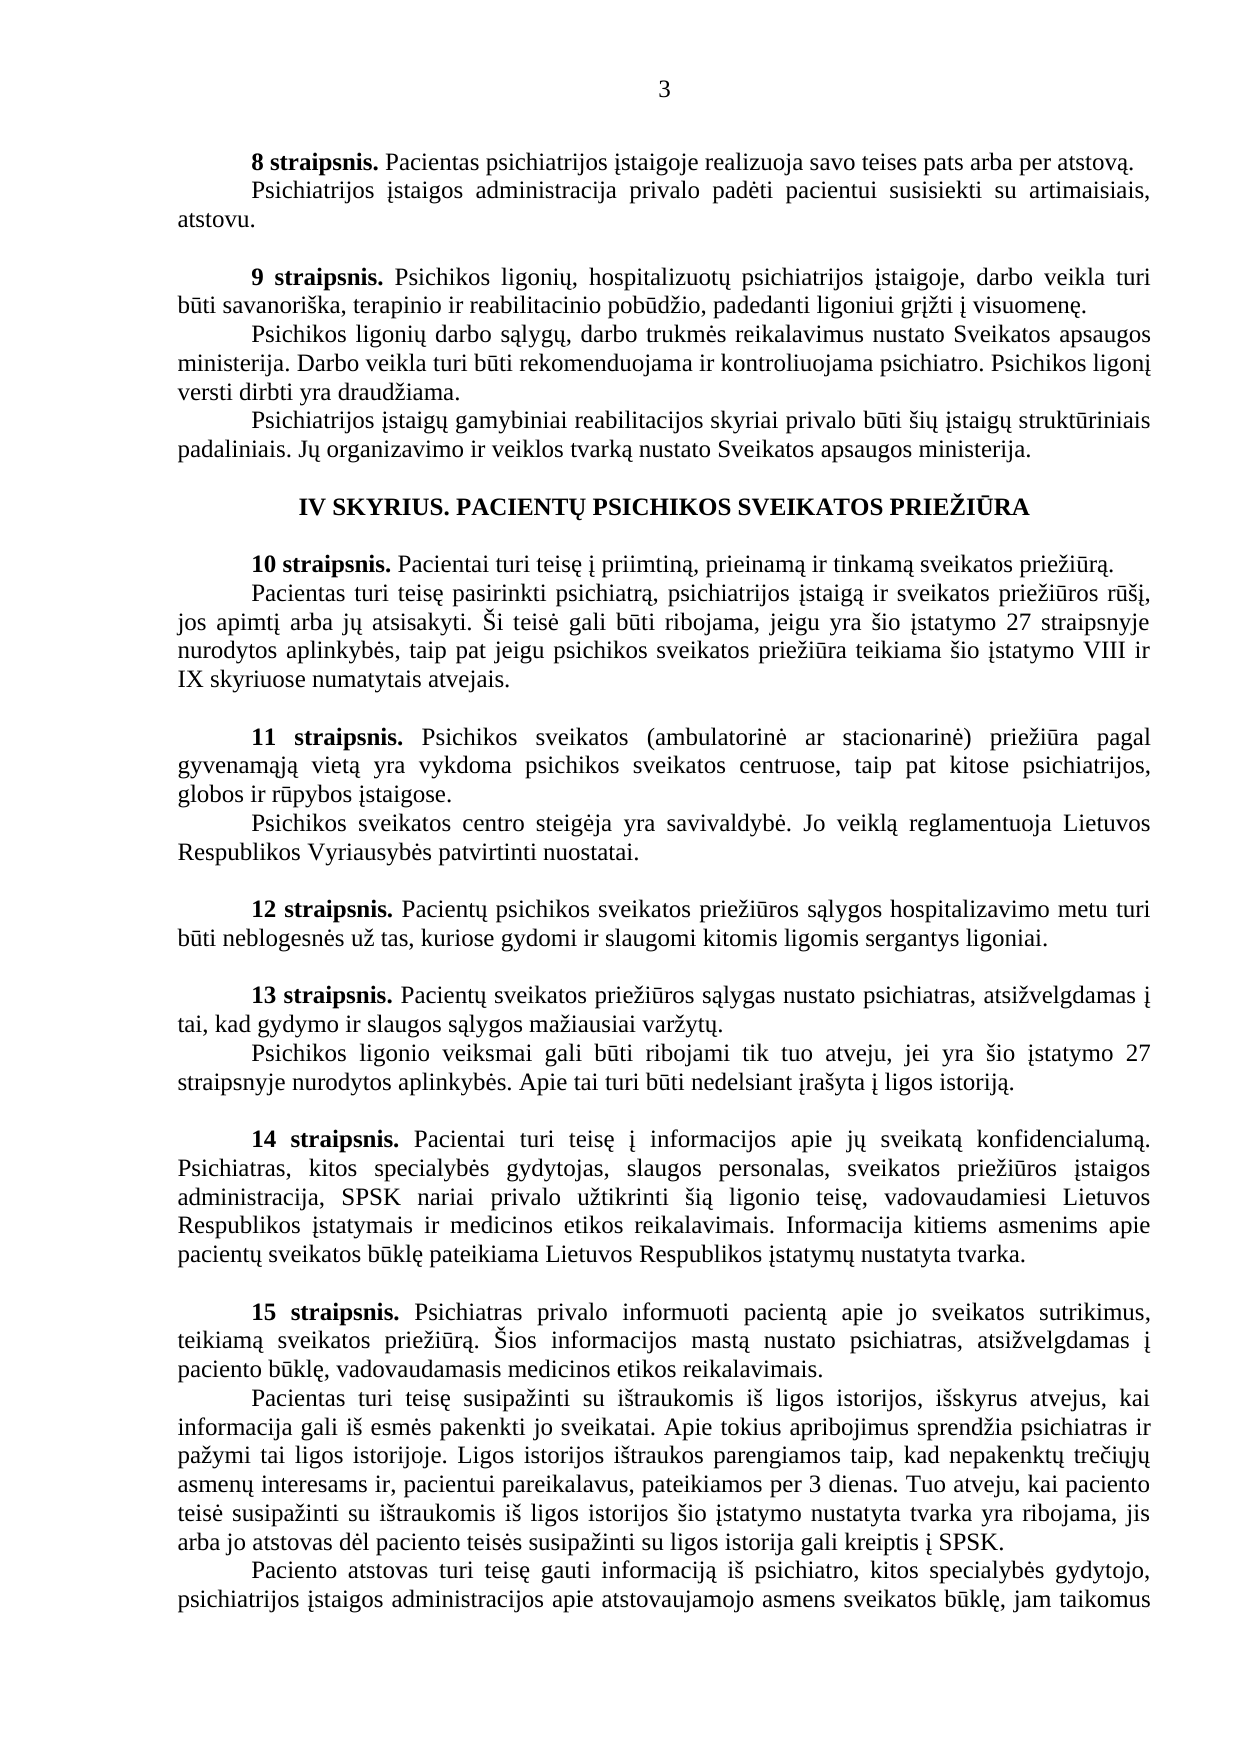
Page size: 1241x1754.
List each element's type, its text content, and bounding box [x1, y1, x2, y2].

text Psichikos sveikatos centro steigėja yra savivaldybė. Jo veiklą reglamentuoja Lietuvos Respublikos Vyriausybės patvirtinti nuostatai. [177, 808, 1152, 866]
text 15 straipsnis. Psichiatras privalo informuoti pacientą apie jo sveikatos sutrikimus, teikiamą sveikatos priežiūrą. Šios informacijos mastą nustato psichiatras, atsižvelgdamas į paciento būklę, vadovaudamasis medicinos etikos reikalavimais. [177, 1297, 1152, 1383]
text Psichiatrijos įstaigos administracija privalo padėti pacientui susisiekti su artimaisiais, atstovu. [177, 176, 1152, 233]
text 8 straipsnis. Pacientas psichiatrijos įstaigoje realizuoja savo teises pats arba per atstovą. [177, 147, 1152, 176]
text Psichiatrijos įstaigų gamybiniai reabilitacijos skyriai privalo būti šių įstaigų struktūriniais padaliniais. Jų organizavimo ir veiklos tvarką nustato Sveikatos apsaugos ministerija. [177, 406, 1152, 463]
text 11 straipsnis. Psichikos sveikatos (ambulatorinė ar stacionarinė) priežiūra pagal gyvenamąją vietą yra vykdoma psichikos sveikatos centruose, taip pat kitose psichiatrijos, globos ir rūpybos įstaigose. [177, 722, 1152, 808]
text Paciento atstovas turi teisę gauti informaciją iš psichiatro, kitos specialybės gydytojo, psichiatrijos įstaigos administracijos apie atstovaujamojo asmens sveikatos būklę, jam taikomus [177, 1556, 1152, 1613]
text Psichikos ligonio veiksmai gali būti ribojami tik tuo atveju, jei yra šio įstatymo 27 straipsnyje nurodytos aplinkybės. Apie tai turi būti nedelsiant įrašyta į ligos istoriją. [177, 1038, 1152, 1096]
text 14 straipsnis. Pacientai turi teisę į informacijos apie jų sveikatą konfidencialumą. Psichiatras, kitos specialybės gydytojas, slaugos personalas, sveikatos priežiūros įstaigos administracija, SPSK nariai privalo užtikrinti šią ligonio teisę, vadovaudamiesi Lietuvos Respublikos įstatymais ir medicinos etikos reikalavimais. Informacija kitiems asmenims apie pacientų sveikatos būklę pateikiama Lietuvos Respublikos įstatymų nustatyta tvarka. [177, 1124, 1152, 1268]
text 12 straipsnis. Pacientų psichikos sveikatos priežiūros sąlygos hospitalizavimo metu turi būti neblogesnės už tas, kuriose gydomi ir slaugomi kitomis ligomis sergantys ligoniai. [177, 894, 1152, 952]
text Psichikos ligonių darbo sąlygų, darbo trukmės reikalavimus nustato Sveikatos apsaugos ministerija. Darbo veikla turi būti rekomenduojama ir kontroliuojama psichiatro. Psichikos ligonį versti dirbti yra draudžiama. [177, 319, 1152, 406]
text 10 straipsnis. Pacientai turi teisę į priimtiną, prieinamą ir tinkamą sveikatos priežiūrą. [177, 549, 1152, 578]
text Pacientas turi teisę pasirinkti psichiatrą, psichiatrijos įstaigą ir sveikatos priežiūros rūšį, jos apimtį arba jų atsisakyti. Ši teisė gali būti ribojama, jeigu yra šio įstatymo 27 straipsnyje nurodytos aplinkybės, taip pat jeigu psichikos sveikatos priežiūra teikiama šio įstatymo VIII ir IX skyriuose numatytais atvejais. [177, 578, 1152, 693]
text Pacientas turi teisę susipažinti su ištraukomis iš ligos istorijos, išskyrus atvejus, kai informacija gali iš esmės pakenkti jo sveikatai. Apie tokius apribojimus sprendžia psichiatras ir pažymi tai ligos istorijoje. Ligos istorijos ištraukos parengiamos taip, kad nepakenktų trečiųjų asmenų interesams ir, pacientui pareikalavus, pateikiamos per 3 dienas. Tuo atveju, kai paciento teisė susipažinti su ištraukomis iš ligos istorijos šio įstatymo nustatyta tvarka yra ribojama, jis arba jo atstovas dėl paciento teisės susipažinti su ligos istorija gali kreiptis į SPSK. [177, 1383, 1152, 1556]
text 9 straipsnis. Psichikos ligonių, hospitalizuotų psichiatrijos įstaigoje, darbo veikla turi būti savanoriška, terapinio ir reabilitacinio pobūdžio, padedanti ligoniui grįžti į visuomenę. [177, 262, 1152, 319]
text 13 straipsnis. Pacientų sveikatos priežiūros sąlygas nustato psichiatras, atsižvelgdamas į tai, kad gydymo ir slaugos sąlygos mažiausiai varžytų. [177, 981, 1152, 1038]
text IV SKYRIUS. PACIENTŲ PSICHIKOS SVEIKATOS PRIEŽIŪRA [177, 492, 1152, 521]
